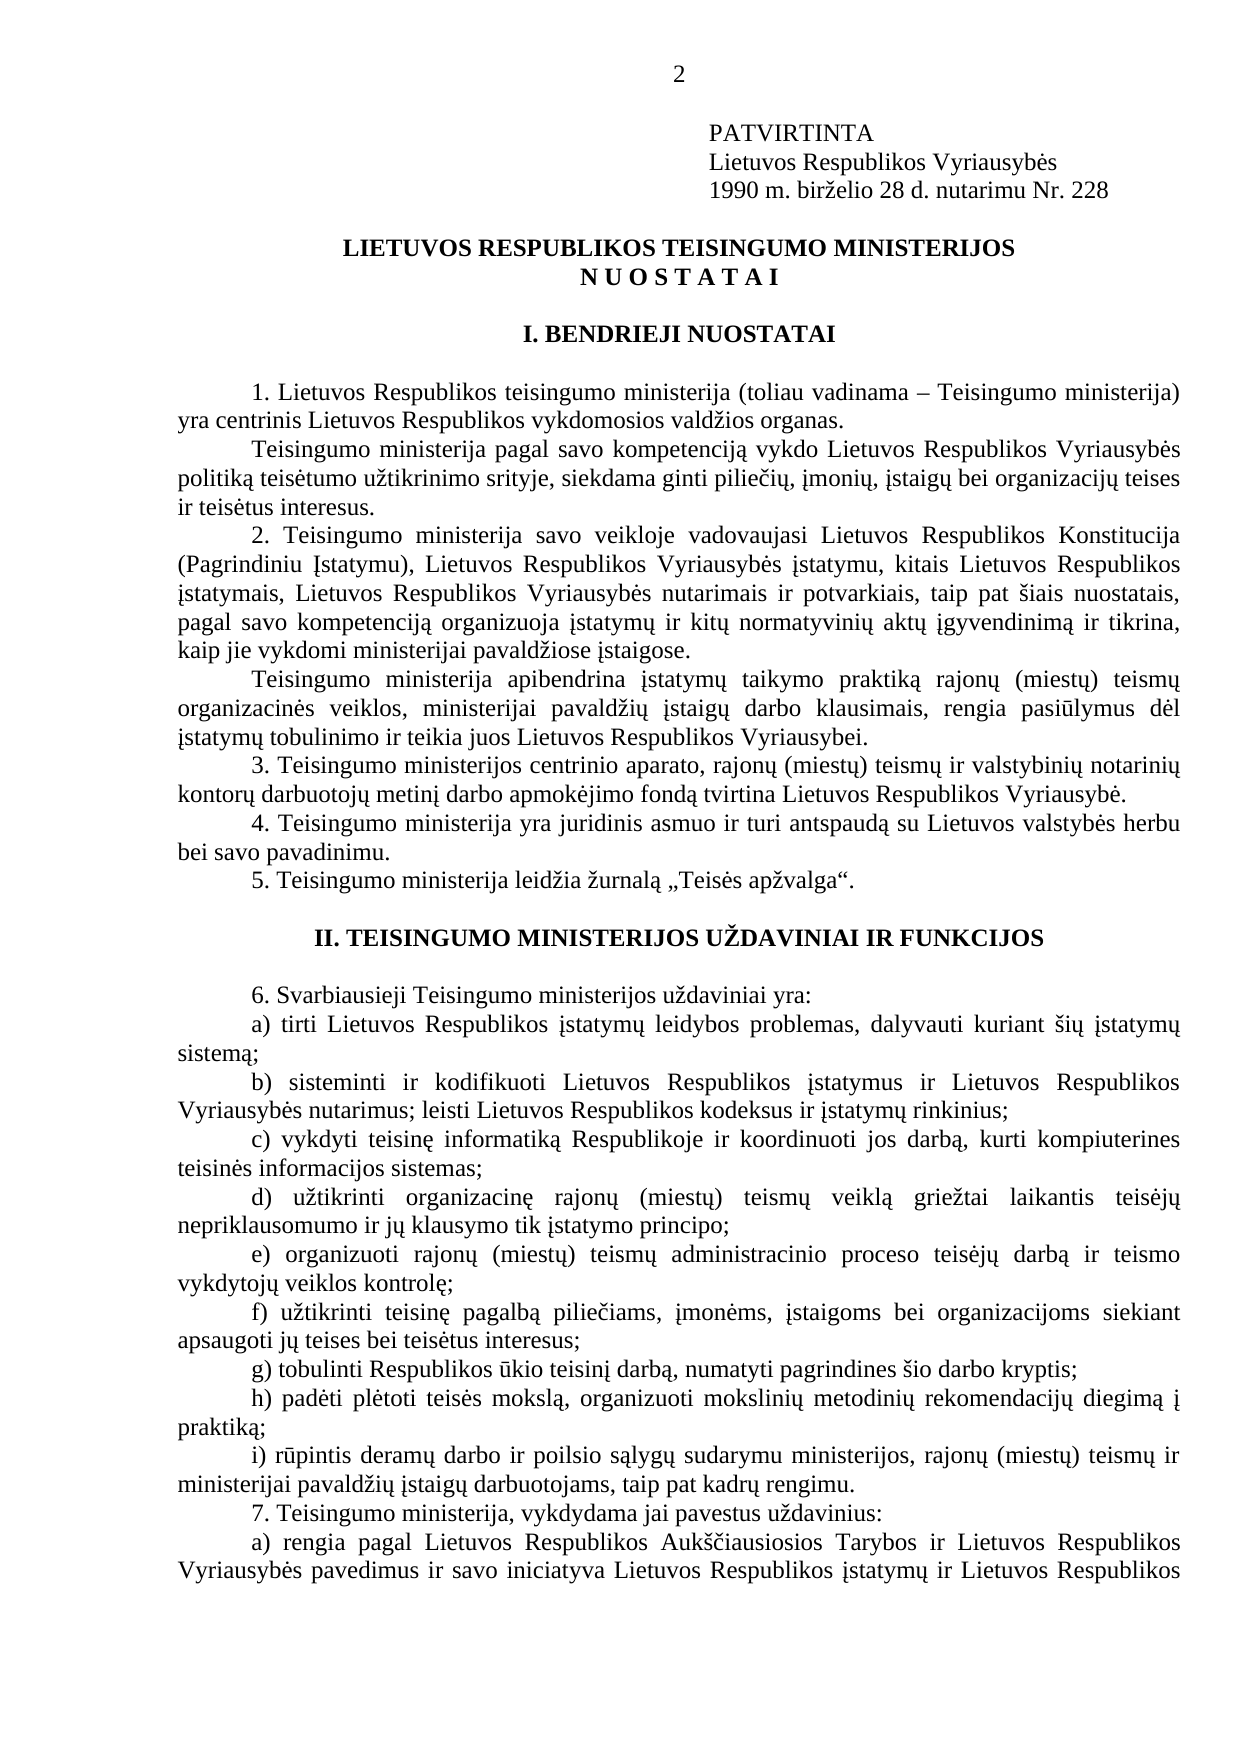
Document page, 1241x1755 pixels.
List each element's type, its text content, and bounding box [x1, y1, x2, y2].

text c) vykdyti teisinę informatiką Respublikoje ir koordinuoti jos darbą, kurti kompiuterines teisinės informacijos sistemas; [177, 1124, 1181, 1182]
text NUOSTATAI [177, 262, 1181, 291]
text a) rengia pagal Lietuvos Respublikos Aukščiausiosios Tarybos ir Lietuvos Respublikos Vyriausybės pavedimus ir savo iniciatyva Lietuvos Respublikos įstatymų ir Lietuvos Respublikos [177, 1527, 1181, 1584]
text 4. Teisingumo ministerija yra juridinis asmuo ir turi antspaudą su Lietuvos valstybės herbu bei savo pavadinimu. [177, 808, 1181, 866]
text II. TEISINGUMO MINISTERIJOS UŽDAVINIAI IR FUNKCIJOS [177, 923, 1181, 952]
text 1. Lietuvos Respublikos teisingumo ministerija (toliau vadinama – Teisingumo ministerija) yra centrinis Lietuvos Respublikos vykdomosios valdžios organas. [177, 377, 1181, 434]
text Teisingumo ministerija pagal savo kompetenciją vykdo Lietuvos Respublikos Vyriausybės politiką teisėtumo užtikrinimo srityje, siekdama ginti piliečių, įmonių, įstaigų bei organizacijų teises ir teisėtus interesus. [177, 434, 1181, 521]
text 7. Teisingumo ministerija, vykdydama jai pavestus uždavinius: [177, 1498, 1181, 1527]
text 5. Teisingumo ministerija leidžia žurnalą „Teisės apžvalga“. [177, 866, 1181, 894]
text d) užtikrinti organizacinę rajonų (miestų) teismų veiklą griežtai laikantis teisėjų nepriklausomumo ir jų klausymo tik įstatymo principo; [177, 1182, 1181, 1239]
text i) rūpintis deramų darbo ir poilsio sąlygų sudarymu ministerijos, rajonų (miestų) teismų ir ministerijai pavaldžių įstaigų darbuotojams, taip pat kadrų rengimu. [177, 1441, 1181, 1498]
text I. BENDRIEJI NUOSTATAI [177, 319, 1181, 348]
text g) tobulinti Respublikos ūkio teisinį darbą, numatyti pagrindines šio darbo kryptis; [177, 1354, 1181, 1383]
text Teisingumo ministerija apibendrina įstatymų taikymo praktiką rajonų (miestų) teismų organizacinės veiklos, ministerijai pavaldžių įstaigų darbo klausimais, rengia pasiūlymus dėl įstatymų tobulinimo ir teikia juos Lietuvos Respublikos Vyriausybei. [177, 664, 1181, 751]
text 2. Teisingumo ministerija savo veikloje vadovaujasi Lietuvos Respublikos Konstitucija (Pagrindiniu Įstatymu), Lietuvos Respublikos Vyriausybės įstatymu, kitais Lietuvos Respublikos įstatymais, Lietuvos Respublikos Vyriausybės nutarimais ir potvarkiais, taip pat šiais nuostatais, pagal savo kompetenciją organizuoja įstatymų ir kitų normatyvinių aktų įgyvendinimą ir tikrina, kaip jie vykdomi ministerijai pavaldžiose įstaigose. [177, 521, 1181, 664]
text 1990 m. birželio 28 d. nutarimu Nr. 228 [177, 176, 1181, 204]
text 3. Teisingumo ministerijos centrinio aparato, rajonų (miestų) teismų ir valstybinių notarinių kontorų darbuotojų metinį darbo apmokėjimo fondą tvirtina Lietuvos Respublikos Vyriausybė. [177, 751, 1181, 808]
text PATVIRTINTA [177, 118, 1181, 147]
text 6. Svarbiausieji Teisingumo ministerijos uždaviniai yra: [177, 981, 1181, 1009]
text Lietuvos Respublikos Vyriausybės [177, 147, 1181, 176]
text f) užtikrinti teisinę pagalbą piliečiams, įmonėms, įstaigoms bei organizacijoms siekiant apsaugoti jų teises bei teisėtus interesus; [177, 1297, 1181, 1354]
text e) organizuoti rajonų (miestų) teismų administracinio proceso teisėjų darbą ir teismo vykdytojų veiklos kontrolę; [177, 1239, 1181, 1297]
text a) tirti Lietuvos Respublikos įstatymų leidybos problemas, dalyvauti kuriant šių įstatymų sistemą; [177, 1009, 1181, 1067]
text h) padėti plėtoti teisės mokslą, organizuoti mokslinių metodinių rekomendacijų diegimą į praktiką; [177, 1383, 1181, 1441]
text b) sisteminti ir kodifikuoti Lietuvos Respublikos įstatymus ir Lietuvos Respublikos Vyriausybės nutarimus; leisti Lietuvos Respublikos kodeksus ir įstatymų rinkinius; [177, 1067, 1181, 1124]
text LIETUVOS RESPUBLIKOS TEISINGUMO MINISTERIJOS [177, 233, 1181, 262]
